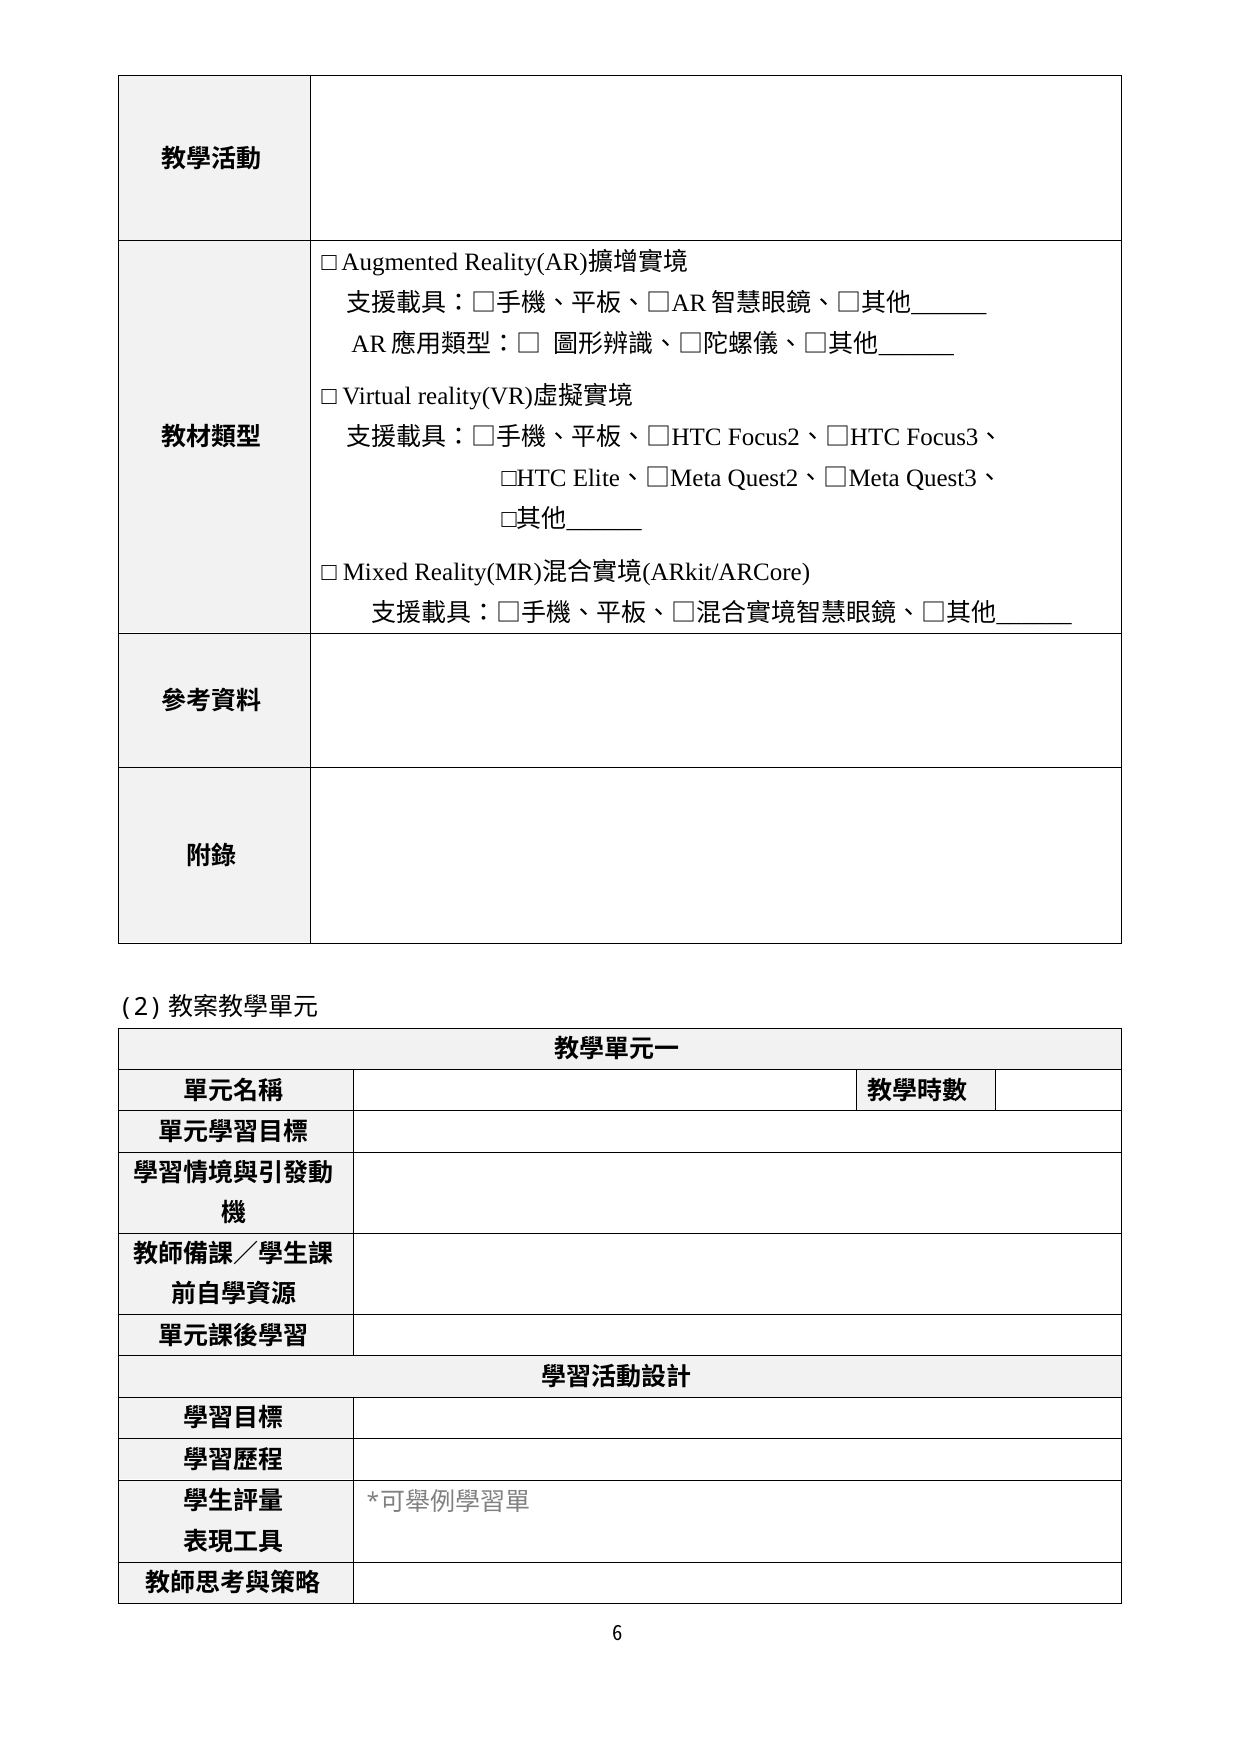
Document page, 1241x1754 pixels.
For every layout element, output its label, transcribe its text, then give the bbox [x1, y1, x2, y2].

table_cell 學習目標 [119, 1398, 353, 1438]
table_cell 教材類型 [119, 241, 310, 632]
table_cell 單元課後學習 [119, 1315, 353, 1355]
table_cell 單元名稱 [119, 1070, 353, 1110]
table_cell 教師思考與策略 [119, 1563, 353, 1603]
table_cell [311, 768, 1121, 942]
table_cell [354, 1439, 1121, 1479]
table_cell 教師備課／學生課前自學資源 [119, 1234, 353, 1314]
table_cell [354, 1153, 1121, 1233]
table_cell [354, 1563, 1121, 1603]
table_cell □ Augmented Reality(AR)擴增實境 支援載具：□手機、平板、□AR智慧眼鏡、□其他______ AR應用類型：□ 圖形辨識、□陀螺儀、□其他______ □ Virtual reality(VR)虛擬實境 支援載具：□手機、平板、□HTC Focus2、□HTC Focus3、 □HTC Elite、□Meta Quest2、□Meta Quest3、 □其他______ □ Mixed Reality(MR)混合實境(ARkit/ARCore) 支援載具：□手機、平板、□混合實境智慧眼鏡、□其他______ [311, 241, 1121, 632]
table_cell [996, 1070, 1121, 1110]
table_cell [354, 1398, 1121, 1438]
table_header 教學單元一 [119, 1029, 1121, 1069]
table_cell [354, 1070, 856, 1110]
table_cell 學生評量 表現工具 [119, 1481, 353, 1562]
table_cell 教學活動 [119, 76, 310, 240]
table_cell [354, 1111, 1121, 1152]
table_cell [354, 1234, 1121, 1314]
list 教案教學單元 [118, 986, 1122, 1022]
table_cell [311, 76, 1121, 240]
table_cell 學習歷程 [119, 1439, 353, 1479]
table_cell 單元學習目標 [119, 1111, 353, 1152]
table_cell 學習情境與引發動機 [119, 1153, 353, 1233]
table_cell 參考資料 [119, 634, 310, 767]
table_cell 附錄 [119, 768, 310, 942]
table_cell 學習活動設計 [119, 1356, 1121, 1397]
table_cell [354, 1315, 1121, 1355]
table_cell 教學時數 [857, 1070, 995, 1110]
table_cell *可舉例學習單 [354, 1481, 1121, 1562]
table_cell [311, 634, 1121, 767]
